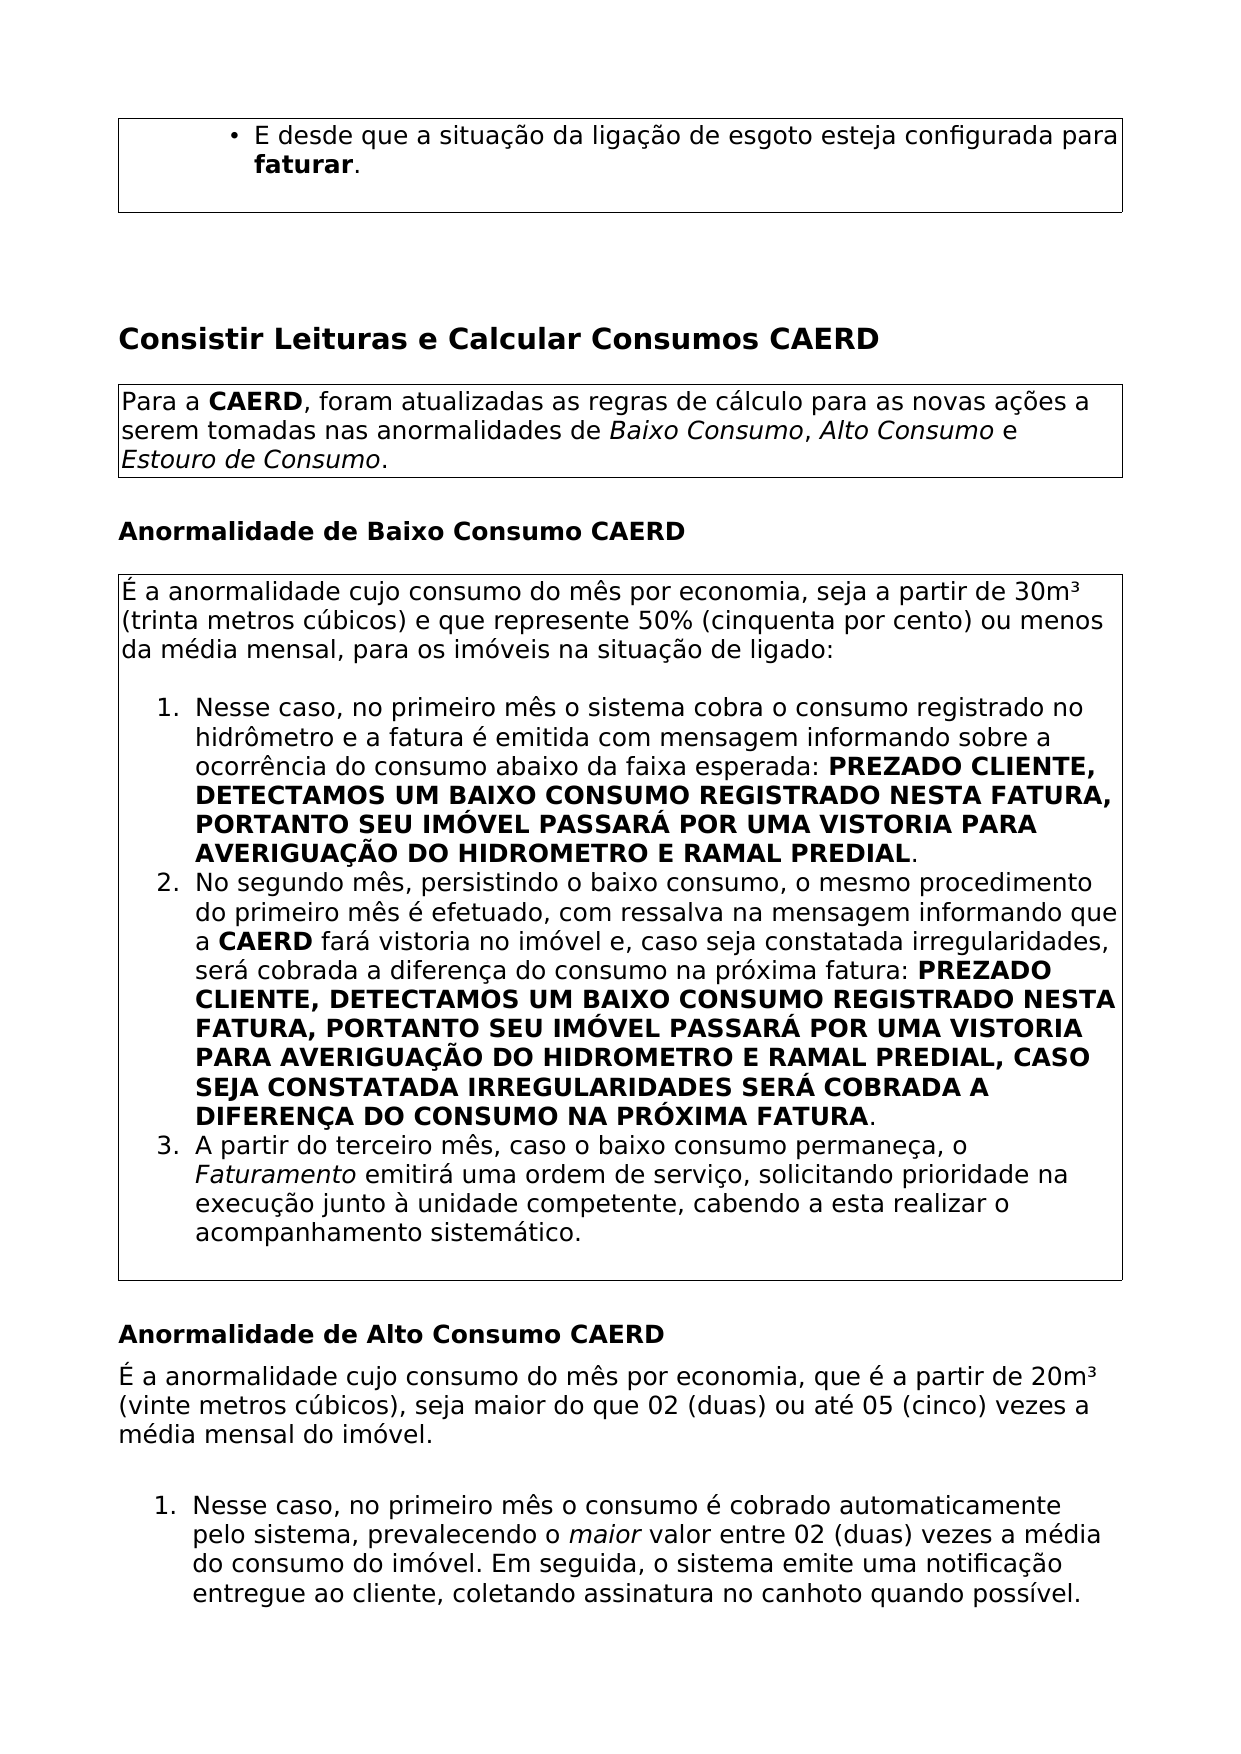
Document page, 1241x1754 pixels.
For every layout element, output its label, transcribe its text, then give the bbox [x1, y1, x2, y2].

table_header É a anormalidade cujo consumo do mês por economia, seja a partir de 30m³ (trinta metros cúbicos) e que represente 50% (cinquenta por cento) ou menos da média mensal, para os imóveis na situação de ligado: Nesse caso, no primeiro mês o sistema cobra o consumo registrado no hidrômetro e a fatura é emitida com mensagem informando sobre a ocorrência do consumo abaixo da faixa esperada: PREZADO CLIENTE, DETECTAMOS UM BAIXO CONSUMO REGISTRADO NESTA FATURA, PORTANTO SEU IMÓVEL PASSARÁ POR UMA VISTORIA PARA AVERIGUAÇÃO DO HIDROMETRO E RAMAL PREDIAL. No segundo mês, persistindo o baixo consumo, o mesmo procedimento do primeiro mês é efetuado, com ressalva na mensagem informando que a CAERD fará vistoria no imóvel e, caso seja constatada irregularidades, será cobrada a diferença do consumo na próxima fatura: PREZADO CLIENTE, DETECTAMOS UM BAIXO CONSUMO REGISTRADO NESTA FATURA, PORTANTO SEU IMÓVEL PASSARÁ POR UMA VISTORIA PARA AVERIGUAÇÃO DO HIDROMETRO E RAMAL PREDIAL, CASO SEJA CONSTATADA IRREGULARIDADES SERÁ COBRADA A DIFERENÇA DO CONSUMO NA PRÓXIMA FATURA. A partir do terceiro mês, caso o baixo consumo permaneça, o Faturamento emitirá uma ordem de serviço, solicitando prioridade na execução junto à unidade competente, cabendo a esta realizar o acompanhamento sistemático. [119, 575, 1122, 1280]
subtitle Consistir Leituras e Calcular Consumos CAERD [118, 323, 1122, 357]
table_header No processo Batch Consistir Leituras e Calcular Consumos foram efetuadas as seguintes alterações de regras de negócios: Para os imóveis cortados de água, o sistema irá definir se deverá faturá-lo de acordo com o Indicador de Faturar com Leitura Real: Caso o Indicador de Faturar com Leitura Real na Situação da Ligação de Água (Manter Situação de Ligação de Água) esteja configurado para Sim: Caso o imóvel possua leitura real e consumo maior que zero, o sistema irá efetuar o faturamento; Caso contrário, não irá faturar o imóvel. Caso contrário, continua com o tratamento atual. Ainda que o imóvel esteja cortado de água e esgoto, o faturamento do volume de esgoto é efetuado: Desde que tenha sido cobrado o consumo de água; E desde que a situação da ligação de esgoto esteja configurada para faturar. [119, 119, 1122, 212]
list Nesse caso, no primeiro mês o consumo é cobrado automaticamente pelo sistema, prevalecendo o maior valor entre 02 (duas) vezes a média do consumo do imóvel. Em seguida, o sistema emite uma notificação entregue ao cliente, coletando assinatura no canhoto quando possível. [177, 1491, 1122, 1608]
subtitle Anormalidade de Baixo Consumo CAERD [118, 517, 1122, 546]
table_header Para a CAERD, foram atualizadas as regras de cálculo para as novas ações a serem tomadas nas anormalidades de Baixo Consumo, Alto Consumo e Estouro de Consumo. [119, 385, 1122, 477]
text É a anormalidade cujo consumo do mês por economia, que é a partir de 20m³ (vinte metros cúbicos), seja maior do que 02 (duas) ou até 05 (cinco) vezes a média mensal do imóvel. [118, 1362, 1122, 1449]
subtitle Anormalidade de Alto Consumo CAERD [118, 1320, 1122, 1349]
